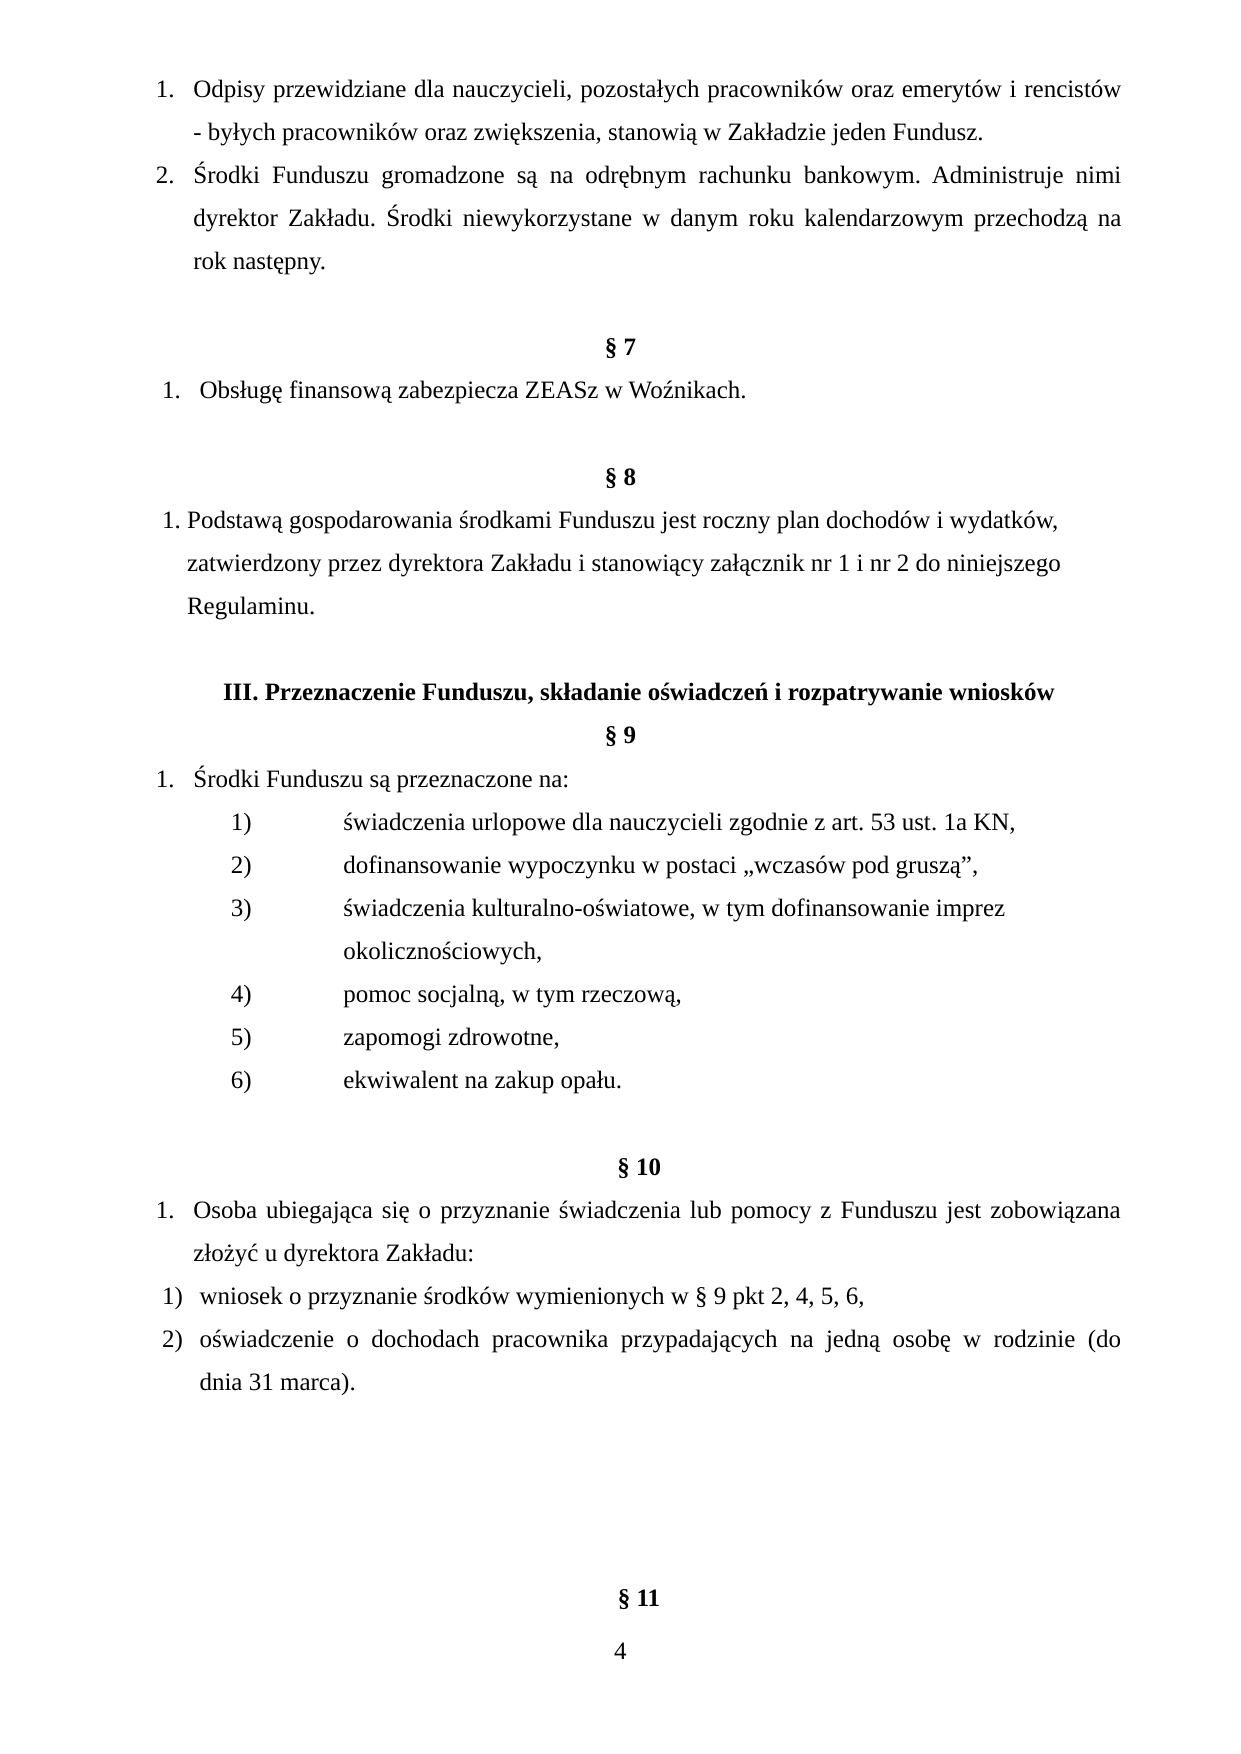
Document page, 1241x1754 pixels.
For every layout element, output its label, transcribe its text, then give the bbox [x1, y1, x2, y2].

text § 9 [118, 721, 1122, 749]
text III. Przeznaczenie Funduszu, składanie oświadczeń i rozpatrywanie wniosków [156, 677, 1122, 706]
text § 8 [118, 462, 1122, 491]
list Osoba ubiegająca się o przyznanie świadczenia lub pomocy z Funduszu jest zobowiązana złożyć u dyrektora Zakładu: [156, 1195, 1122, 1267]
text § 10 [156, 1152, 1122, 1181]
text § 11 [156, 1583, 1122, 1612]
list Obsługę finansową zabezpiecza ZEASz w Woźnikach. [162, 376, 1122, 404]
list Odpisy przewidziane dla nauczycieli, pozostałych pracowników oraz emerytów i rencistów - byłych pracowników oraz zwiększenia, stanowią w Zakładzie jeden Fundusz. [156, 74, 1122, 146]
list oświadczenie o dochodach pracownika przypadających na jedną osobę w rodzinie (do dnia 31 marca). [162, 1324, 1122, 1396]
list świadczenia kulturalno-oświatowe, w tym dofinansowanie imprez [231, 893, 1122, 922]
text zatwierdzony przez dyrektora Zakładu i stanowiący załącznik nr 1 i nr 2 do niniejszego [118, 548, 1122, 577]
list pomoc socjalną, w tym rzeczową, [231, 979, 1122, 1008]
list zapomogi zdrowotne, [231, 1022, 1122, 1051]
list dofinansowanie wypoczynku w postaci „wczasów pod gruszą”, [231, 850, 1122, 879]
list ekwiwalent na zakup opału. [231, 1066, 1122, 1094]
list wniosek o przyznanie środków wymienionych w § 9 pkt 2, 4, 5, 6, [162, 1281, 1122, 1310]
list Środki Funduszu gromadzone są na odrębnym rachunku bankowym. Administruje nimi dyrektor Zakładu. Środki niewykorzystane w danym roku kalendarzowym przechodzą na rok następny. [156, 160, 1122, 275]
text Regulaminu. [118, 591, 1122, 620]
text okolicznościowych, [231, 936, 1122, 965]
text § 7 [118, 332, 1122, 361]
text 1. Podstawą gospodarowania środkami Funduszu jest roczny plan dochodów i wydatków, [118, 505, 1122, 534]
list Środki Funduszu są przeznaczone na: [156, 764, 1122, 792]
list świadczenia urlopowe dla nauczycieli zgodnie z art. 53 ust. 1a KN, [231, 807, 1122, 836]
